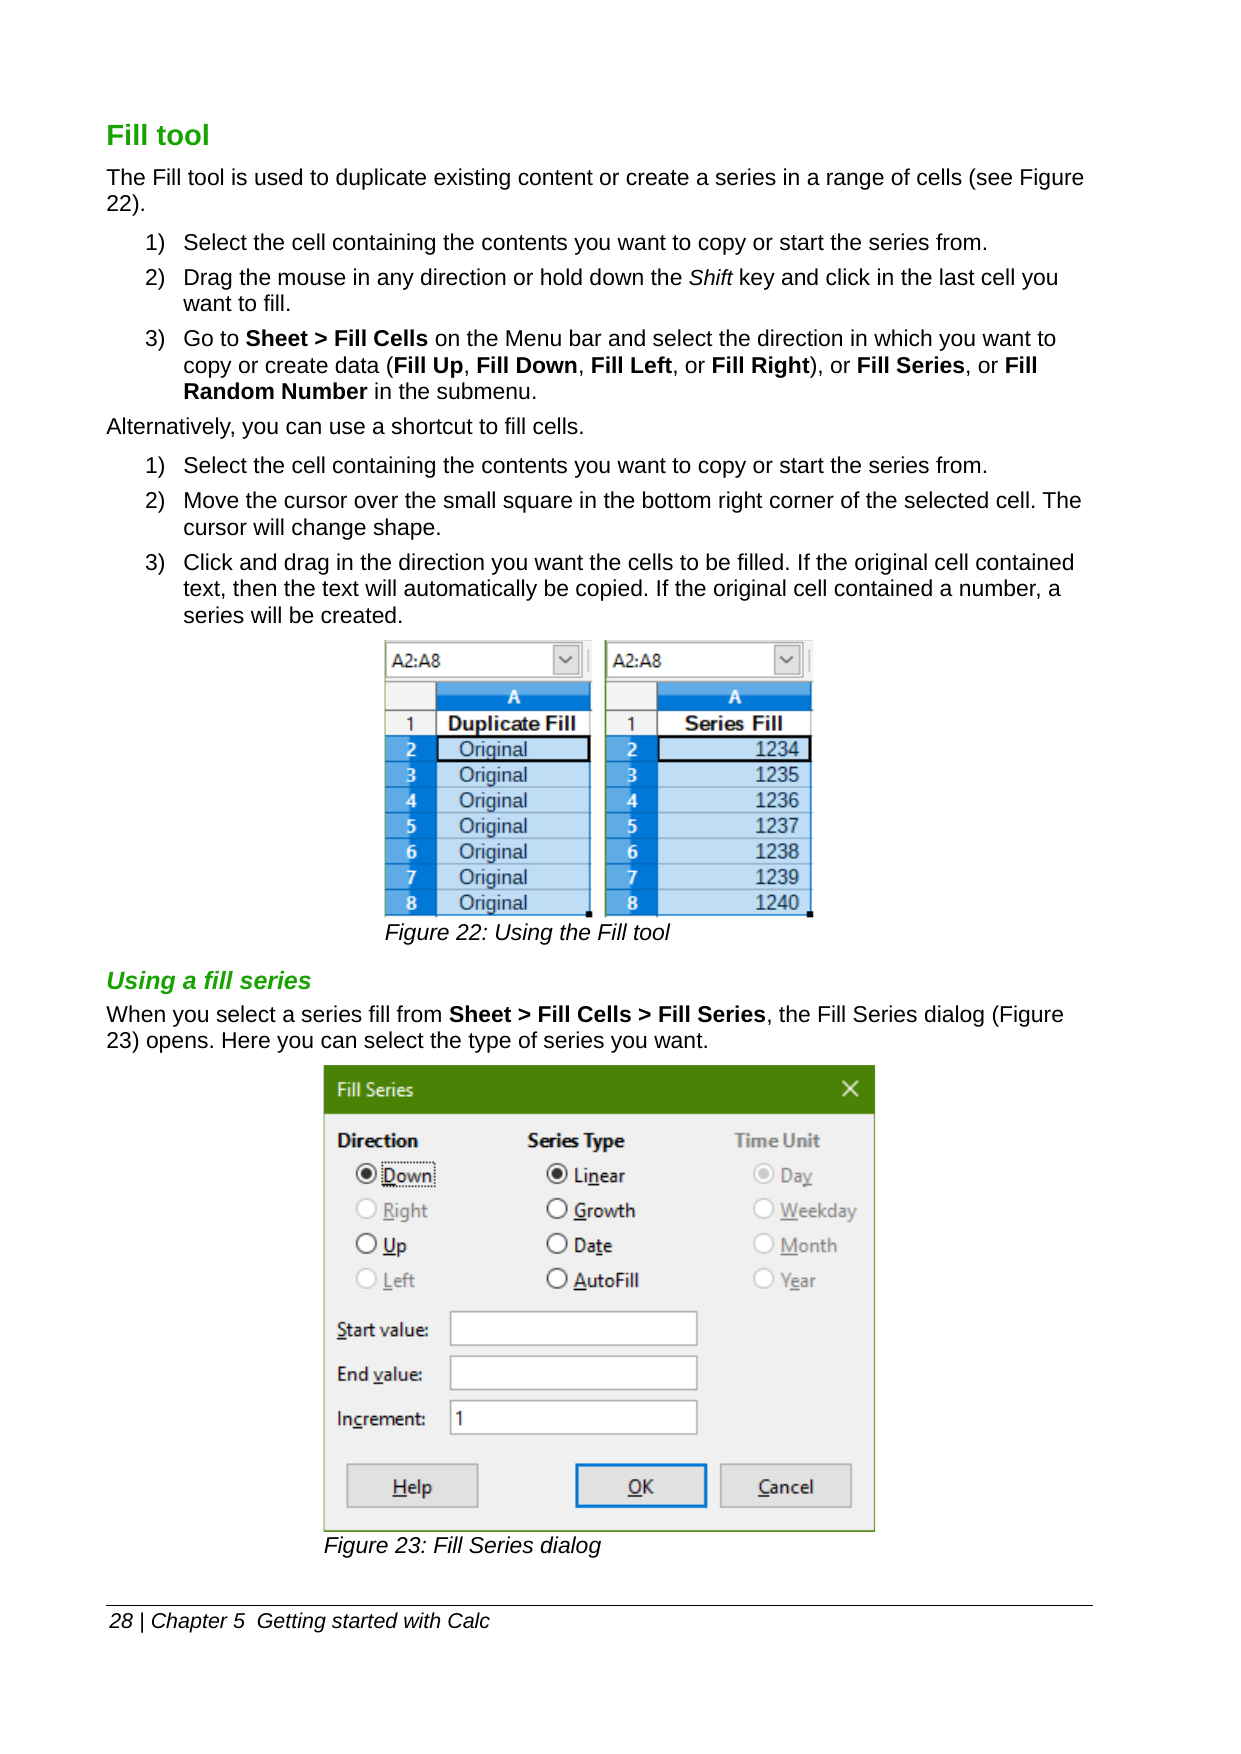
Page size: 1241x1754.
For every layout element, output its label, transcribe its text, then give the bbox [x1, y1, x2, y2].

text Figure 23: Fill Series dialog [323, 1532, 875, 1558]
text The Fill tool is used to duplicate existing content or create a series in a range of cells (see Figure 22). [106, 163, 1093, 216]
list Drag the mouse in any direction or hold down the Shift key and click in the last cell you want to fill. [165, 264, 1093, 317]
list Go to Sheet > Fill Cells on the Menu bar and select the direction in which you want to copy or create data (Fill Up, Fill Down, Fill Left, or Fill Right), or Fill Series, or Fill Random Number in the submenu. [165, 325, 1093, 404]
list Alternatively, you can use a shortcut to fill cells. [106, 413, 1093, 440]
subtitle Using a fill series [106, 966, 1093, 995]
picture [384, 640, 815, 919]
text When you select a series fill from Sheet > Fill Cells > Fill Series, the Fill Series dialog (Figure 23) opens. Here you can select the type of series you want. [106, 1001, 1093, 1053]
list Select the cell containing the contents you want to copy or start the series from. [165, 452, 1093, 478]
list Click and drag in the direction you want the cells to be filled. If the original cell contained text, then the text will automatically be copied. If the original cell contained a number, a series will be created. [165, 549, 1093, 628]
subtitle Fill tool [106, 118, 1093, 152]
list Select the cell containing the contents you want to copy or start the series from. [165, 229, 1093, 255]
picture [323, 1065, 876, 1532]
list Move the cursor over the small square in the bottom right corner of the selected cell. The cursor will change shape. [165, 487, 1093, 540]
text Figure 22: Using the Fill tool [384, 919, 814, 945]
